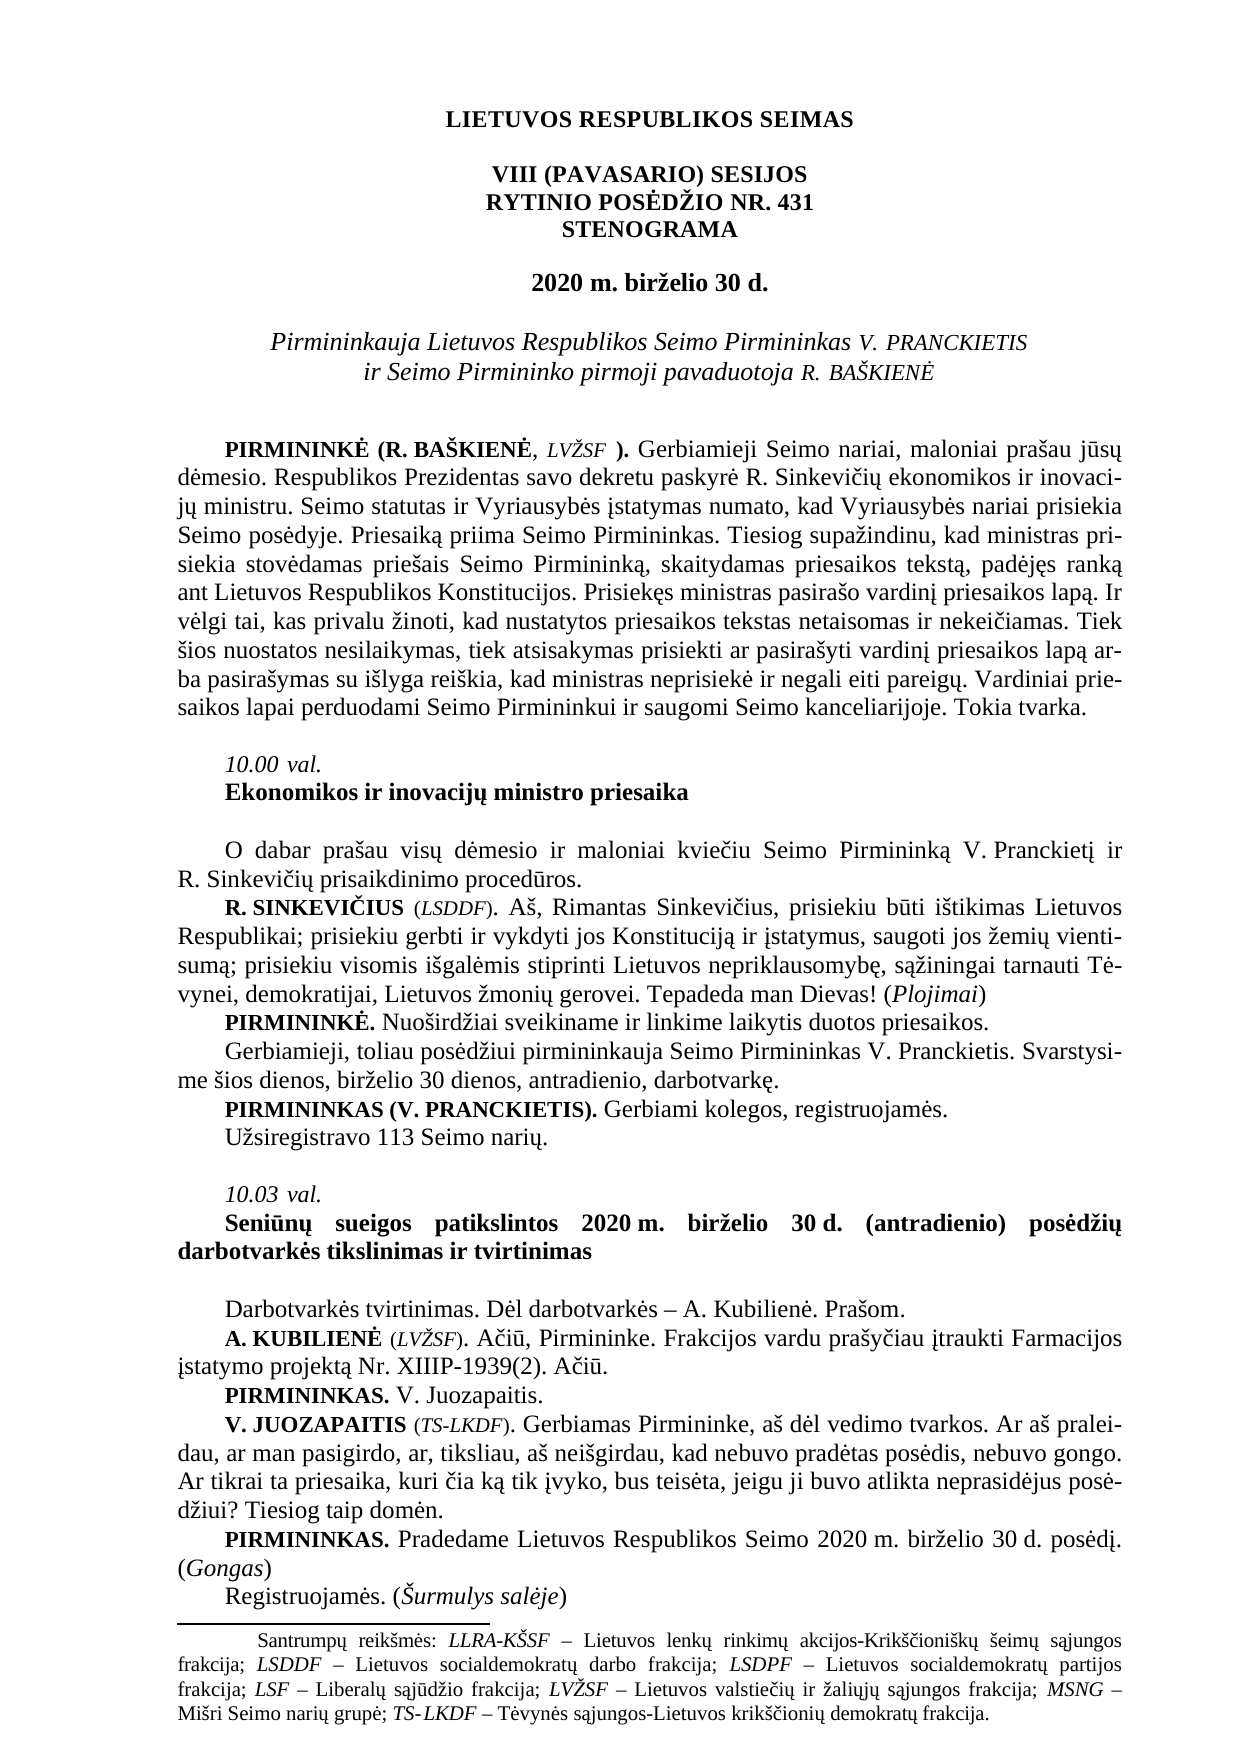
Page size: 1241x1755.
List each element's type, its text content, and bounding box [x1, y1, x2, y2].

text Eko­no­mi­kos ir ino­va­ci­jų mi­nist­ro prie­sai­ka [177, 777, 1122, 806]
text 10.03 val. [224, 1180, 1122, 1208]
text Ger­bia­mie­ji, to­liau po­sė­džiui pir­mi­nin­kau­ja Sei­mo Pir­mi­nin­kas V. Pranc­kie­tis. Svars­ty­si­me šios die­nos, bir­že­lio 30 die­nos, ant­ra­die­nio, dar­bo­tvarkę. [177, 1036, 1122, 1094]
text R. SINKEVIČIUS (LSDDF). Aš, Ri­man­tas Sin­ke­vi­čius, pri­sie­kiu bū­ti iš­ti­ki­mas Lie­tu­vos Res­pub­li­kai; pri­sie­kiu gerb­ti ir vyk­dy­ti jos Kon­sti­tu­ci­ją ir įsta­ty­mus, sau­go­ti jos že­mių vien­ti­su­mą; pri­sie­kiu vi­so­mis iš­ga­lė­mis stip­rin­ti Lie­tu­vos ne­pri­klau­so­my­bę, są­ži­nin­gai tar­nau­ti Tė­vy­nei, de­mo­kra­tijai, Lie­tu­vos žmo­nių ge­ro­vei. Te­pa­de­da man Die­vas! (Plo­ji­mai) [177, 892, 1122, 1007]
text Re­gist­ruo­ja­mės. (Šur­mu­lys sa­lė­je) [177, 1581, 1122, 1610]
text PIRMININKAS. Pra­de­da­me Lie­tu­vos Res­pub­li­kos Sei­mo 2020 m. bir­že­lio 30 d. po­sė­dį. (Gon­gas) [177, 1524, 1122, 1581]
text PIRMININKAS (V. PRANCKIETIS). Ger­bia­mi ko­le­gos, re­gist­ruo­ja­mės. [177, 1094, 1122, 1122]
title STENOGRAMA [177, 215, 1122, 243]
text 2020 m. birželio 30 d. [177, 267, 1122, 297]
text O da­bar pra­šau vi­sų dė­me­sio ir ma­lo­niai kvie­čiu Sei­mo Pir­mi­nin­ką V. Pranc­kie­tį ir R. Sin­ke­vi­čių pri­saik­di­ni­mo pro­ce­dū­ros. [177, 835, 1122, 892]
text PIRMININKĖ (R. BAŠKIENĖ, LVŽSF). Ger­bia­mie­ji Sei­mo na­riai, ma­lo­niai pra­šau jū­sų dė­me­sio. Res­pub­li­kos Pre­zi­den­tas sa­vo dek­re­tu pa­sky­rė R. Sin­ke­vi­čių eko­no­mi­kos ir ino­va­ci­jų mi­nist­ru. Sei­mo sta­tu­tas ir Vy­riau­sy­bės įsta­ty­mas nu­ma­to, kad Vy­riau­sy­bės na­riai pri­sie­kia Sei­mo po­sė­dy­je. Prie­sai­ką pri­ima Sei­mo Pir­mi­nin­kas. Tie­siog su­pa­žin­di­nu, kad mi­nist­ras pri­sie­kia sto­vė­da­mas prie­šais Sei­mo Pir­mi­nin­ką, skai­ty­da­mas prie­sai­kos teks­tą, pa­dė­jęs ran­ką ant Lie­tu­vos Res­pub­li­kos Kon­sti­tu­ci­jos. Pri­sie­kęs mi­nist­ras pa­si­ra­šo var­di­nį prie­sai­kos la­pą. Ir vėl­gi tai, kas pri­va­lu ži­no­ti, kad nu­sta­ty­tos prie­sai­kos teks­tas ne­tai­so­mas ir ne­kei­čia­mas. Tiek šios nuo­sta­tos ne­si­lai­ky­mas, tiek at­si­sa­ky­mas pri­siek­ti ar pa­si­ra­šy­ti var­di­nį prie­sai­kos la­pą ar­ba pa­si­ra­šy­mas su iš­ly­ga reiš­kia, kad mi­nist­ras ne­pri­sie­kė ir ne­ga­li ei­ti pa­rei­gų. Var­di­niai prie­sai­kos la­pai per­duo­da­mi Sei­mo Pir­mi­nin­kui ir sau­go­mi Sei­mo kan­ce­lia­ri­jo­je. To­kia tvar­ka. [177, 434, 1122, 721]
text V. JUOZAPAITIS (TS-LKDF). Ger­bia­mas Pir­mi­nin­ke, aš dėl ve­di­mo tvar­kos. Ar aš pra­lei­dau, ar man pa­si­gir­do, ar, tiks­liau, aš ne­iš­gir­dau, kad ne­bu­vo pra­dė­tas po­sė­dis, ne­bu­vo gon­go. Ar tik­rai ta prie­sai­ka, ku­ri čia ką tik įvy­ko, bus tei­sė­ta, jei­gu ji bu­vo at­lik­ta ne­pra­si­dė­jus po­sė­džiui? Tie­siog taip do­mėn. [177, 1409, 1122, 1524]
text Už­si­re­gist­ra­vo 113 Sei­mo na­rių. [177, 1122, 1122, 1151]
text A. KUBILIENĖ (LVŽSF). Ačiū, Pir­mi­nin­ke. Frak­ci­jos var­du pra­šy­čiau įtrauk­ti Far­ma­ci­jos įsta­ty­mo pro­jek­tą Nr. XIIIP-1939(2). Ačiū. [177, 1323, 1122, 1380]
text Pirmininkauja Lietuvos Respublikos Seimo Pirmininkas V. PRANCKIETIS ir Seimo Pirmininko pirmoji pavaduotoja R. BAŠKIENĖ [177, 326, 1122, 386]
title RYTINIO posėdžio NR. 431 [177, 187, 1122, 215]
text Dar­bo­tvarkės tvir­ti­ni­mas. Dėl dar­bo­tvarkės – A. Ku­bi­lie­nė. Pra­šom. [177, 1294, 1122, 1323]
title LIETUVOS RESPUBLIKOS SEIMAS [177, 105, 1122, 132]
text PIRMININKAS. V. Juo­za­pai­tis. [177, 1380, 1122, 1409]
text 10.00 val. [224, 750, 1122, 777]
text PIRMININKĖ. Nuo­šir­džiai svei­ki­na­me ir lin­ki­me lai­ky­tis duo­tos prie­sai­kos. [177, 1007, 1122, 1036]
text Se­niū­nų su­ei­gos pa­tiks­lin­tos 2020 m. bir­že­lio 30 d. (ant­ra­die­nio) po­sė­džių darbotvarkės tiks­li­ni­mas ir tvir­ti­ni­mas [177, 1208, 1122, 1265]
text Santrumpų reikšmės: LLRA-KŠSF – Lietuvos lenkų rinkimų akcijos-Krikščioniškų šeimų sąjungos frakcija; LSDDF – Lietuvos socialdemokratų darbo frakcija; LSDPF – Lietuvos socialdemokratų partijos frakcija; LSF – Liberalų sąjūdžio frakcija; LVŽSF – Lietuvos valstiečių ir žaliųjų sąjungos frakcija; MSNG – Mišri Seimo narių grupė; TS‑LKDF – Tėvynės sąjungos-Lietuvos krikščionių demokratų frakcija. [177, 1624, 1122, 1724]
title VIII (PAVASARIO) SESIJOS [177, 160, 1122, 187]
